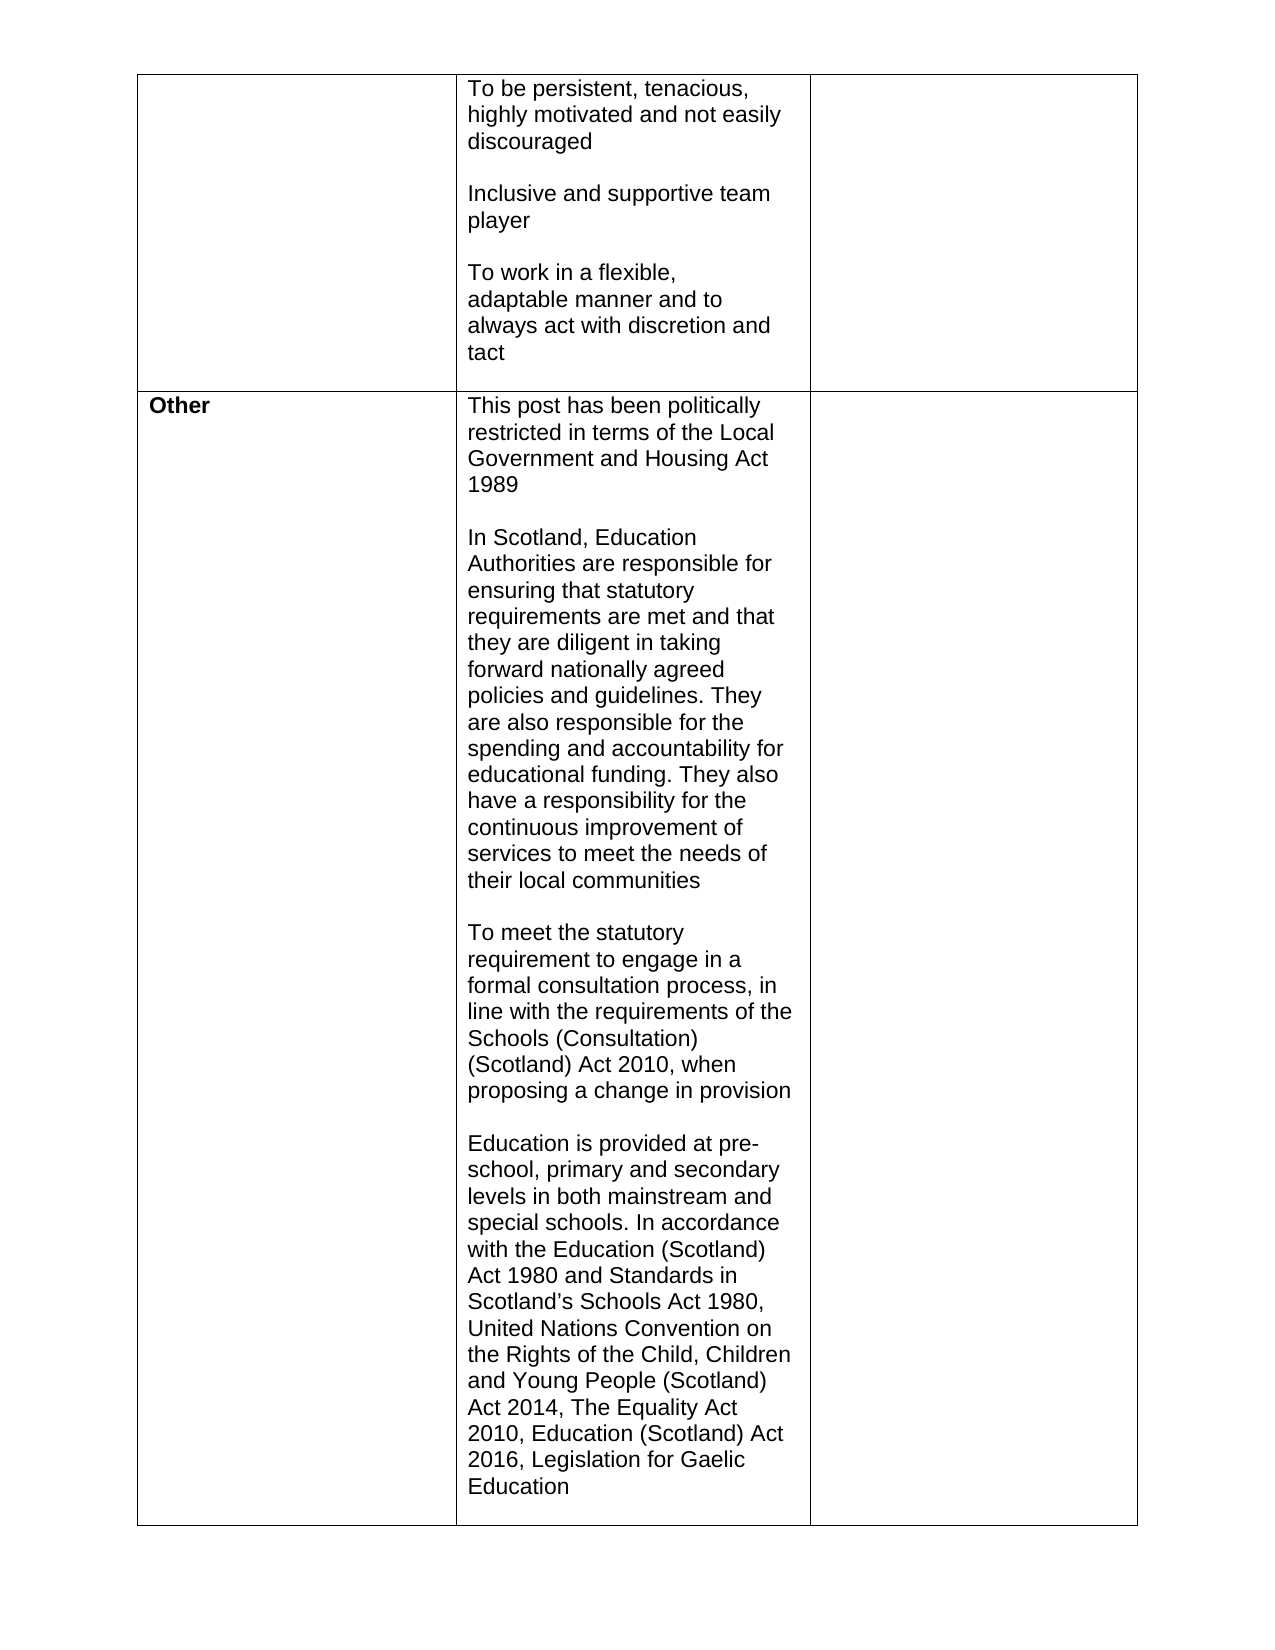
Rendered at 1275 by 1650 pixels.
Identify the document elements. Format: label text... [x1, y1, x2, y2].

table_cell To be persistent, tenacious, highly motivated and not easily discouraged Inclusive and supportive team player To work in a flexible, adaptable manner and to always act with discretion and tact [457, 75, 810, 391]
table_cell Other [138, 392, 456, 1525]
table_cell [811, 392, 1137, 1525]
table_cell This post has been politically restricted in terms of the Local Government and Housing Act 1989 In Scotland, Education Authorities are responsible for ensuring that statutory requirements are met and that they are diligent in taking forward nationally agreed policies and guidelines. They are also responsible for the spending and accountability for educational funding. They also have a responsibility for the continuous improvement of services to meet the needs of their local communities To meet the statutory requirement to engage in a formal consultation process, in line with the requirements of the Schools (Consultation) (Scotland) Act 2010, when proposing a change in provision Education is provided at pre-school, primary and secondary levels in both mainstream and special schools. In accordance with the Education (Scotland) Act 1980 and Standards in Scotland’s Schools Act 1980, United Nations Convention on the Rights of the Child, Children and Young People (Scotland) Act 2014, The Equality Act 2010, Education (Scotland) Act 2016, Legislation for Gaelic Education [457, 392, 810, 1525]
table_cell [138, 75, 456, 391]
table_cell [811, 75, 1137, 391]
